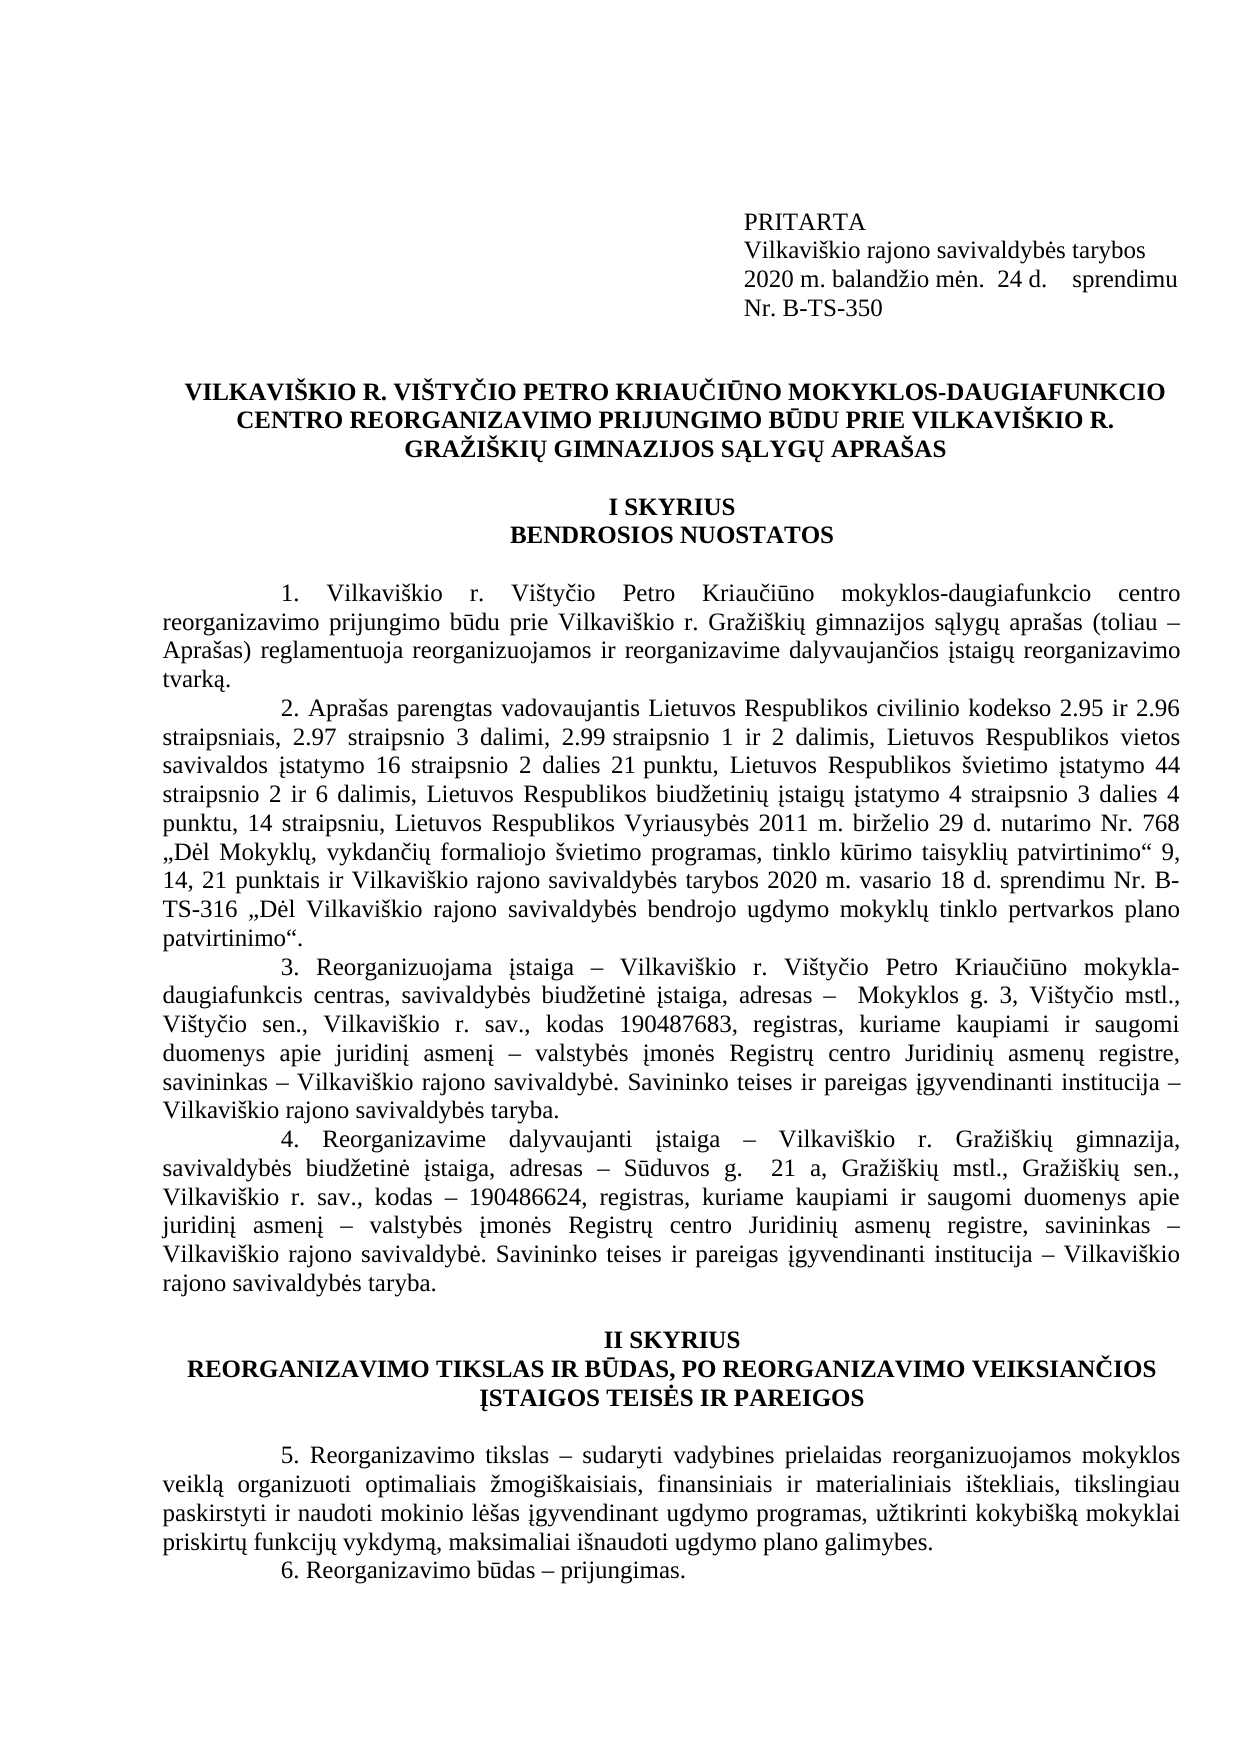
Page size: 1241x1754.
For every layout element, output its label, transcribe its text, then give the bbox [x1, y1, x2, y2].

text II SKYRIUS [162, 1326, 1181, 1354]
text 1. Vilkaviškio r. Vištyčio Petro Kriaučiūno mokyklos-daugiafunkcio centro reorganizavimo prijungimo būdu prie Vilkaviškio r. Gražiškių gimnazijos sąlygų aprašas (toliau – Aprašas) reglamentuoja reorganizuojamos ir reorganizavime dalyvaujančios įstaigų reorganizavimo tvarką. [162, 578, 1181, 693]
text 5. Reorganizavimo tikslas – sudaryti vadybines prielaidas reorganizuojamos mokyklos veiklą organizuoti optimaliais žmogiškaisiais, finansiniais ir materialiniais ištekliais, tikslingiau paskirstyti ir naudoti mokinio lėšas įgyvendinant ugdymo programas, užtikrinti kokybišką mokyklai priskirtų funkcijų vykdymą, maksimaliai išnaudoti ugdymo plano galimybes. [162, 1441, 1181, 1556]
text I SKYRIUS [162, 492, 1181, 521]
text 4. Reorganizavime dalyvaujanti įstaiga – Vilkaviškio r. Gražiškių gimnazija, savivaldybės biudžetinė įstaiga, adresas – Sūduvos g. 21 a, Gražiškių mstl., Gražiškių sen., Vilkaviškio r. sav., kodas – 190486624, registras, kuriame kaupiami ir saugomi duomenys apie juridinį asmenį – valstybės įmonės Registrų centro Juridinių asmenų registre, savininkas – Vilkaviškio rajono savivaldybė. Savininko teises ir pareigas įgyvendinanti institucija – Vilkaviškio rajono savivaldybės taryba. [162, 1124, 1181, 1297]
text 2020 m. balandžio mėn. 24 d. sprendimu [162, 264, 1181, 293]
text Vilkaviškio rajono savivaldybės tarybos [162, 235, 1181, 264]
text Nr. B-TS-350 [162, 293, 1181, 322]
text 3. Reorganizuojama įstaiga – Vilkaviškio r. Vištyčio Petro Kriaučiūno mokykla-daugiafunkcis centras, savivaldybės biudžetinė įstaiga, adresas – Mokyklos g. 3, Vištyčio mstl., Vištyčio sen., Vilkaviškio r. sav., kodas 190487683, registras, kuriame kaupiami ir saugomi duomenys apie juridinį asmenį – valstybės įmonės Registrų centro Juridinių asmenų registre, savininkas – Vilkaviškio rajono savivaldybė. Savininko teises ir pareigas įgyvendinanti institucija – Vilkaviškio rajono savivaldybės taryba. [162, 952, 1181, 1124]
text VILKAVIŠKIO R. VIŠTYČIO PETRO KRIAUČIŪNO MOKYKLOS-DAUGIAFUNKCIO CENTRO REORGANIZAVIMO PRIJUNGIMO BŪDU PRIE VILKAVIŠKIO R. GRAŽIŠKIŲ GIMNAZIJOS SĄLYGŲ APRAŠAS [169, 377, 1181, 463]
text BENDROSIOS NUOSTATOS [162, 521, 1181, 549]
text 6. Reorganizavimo būdas – prijungimas. [162, 1556, 1181, 1584]
text REORGANIZAVIMO TIKSLAS IR BŪDAS, PO REORGANIZAVIMO VEIKSIANČIOS ĮSTAIGOS TEISĖS IR PAREIGOS [162, 1354, 1181, 1412]
text 2. Aprašas parengtas vadovaujantis Lietuvos Respublikos civilinio kodekso 2.95 ir 2.96 straipsniais, 2.97 straipsnio 3 dalimi, 2.99 straipsnio 1 ir 2 dalimis, Lietuvos Respublikos vietos savivaldos įstatymo 16 straipsnio 2 dalies 21 punktu, Lietuvos Respublikos švietimo įstatymo 44 straipsnio 2 ir 6 dalimis, Lietuvos Respublikos biudžetinių įstaigų įstatymo 4 straipsnio 3 dalies 4 punktu, 14 straipsniu, Lietuvos Respublikos Vyriausybės 2011 m. birželio 29 d. nutarimo Nr. 768 „Dėl Mokyklų, vykdančių formaliojo švietimo programas, tinklo kūrimo taisyklių patvirtinimo“ 9, 14, 21 punktais ir Vilkaviškio rajono savivaldybės tarybos 2020 m. vasario 18 d. sprendimu Nr. B-TS-316 „Dėl Vilkaviškio rajono savivaldybės bendrojo ugdymo mokyklų tinklo pertvarkos plano patvirtinimo“. [162, 693, 1181, 952]
text PRITARTA [162, 207, 1181, 235]
